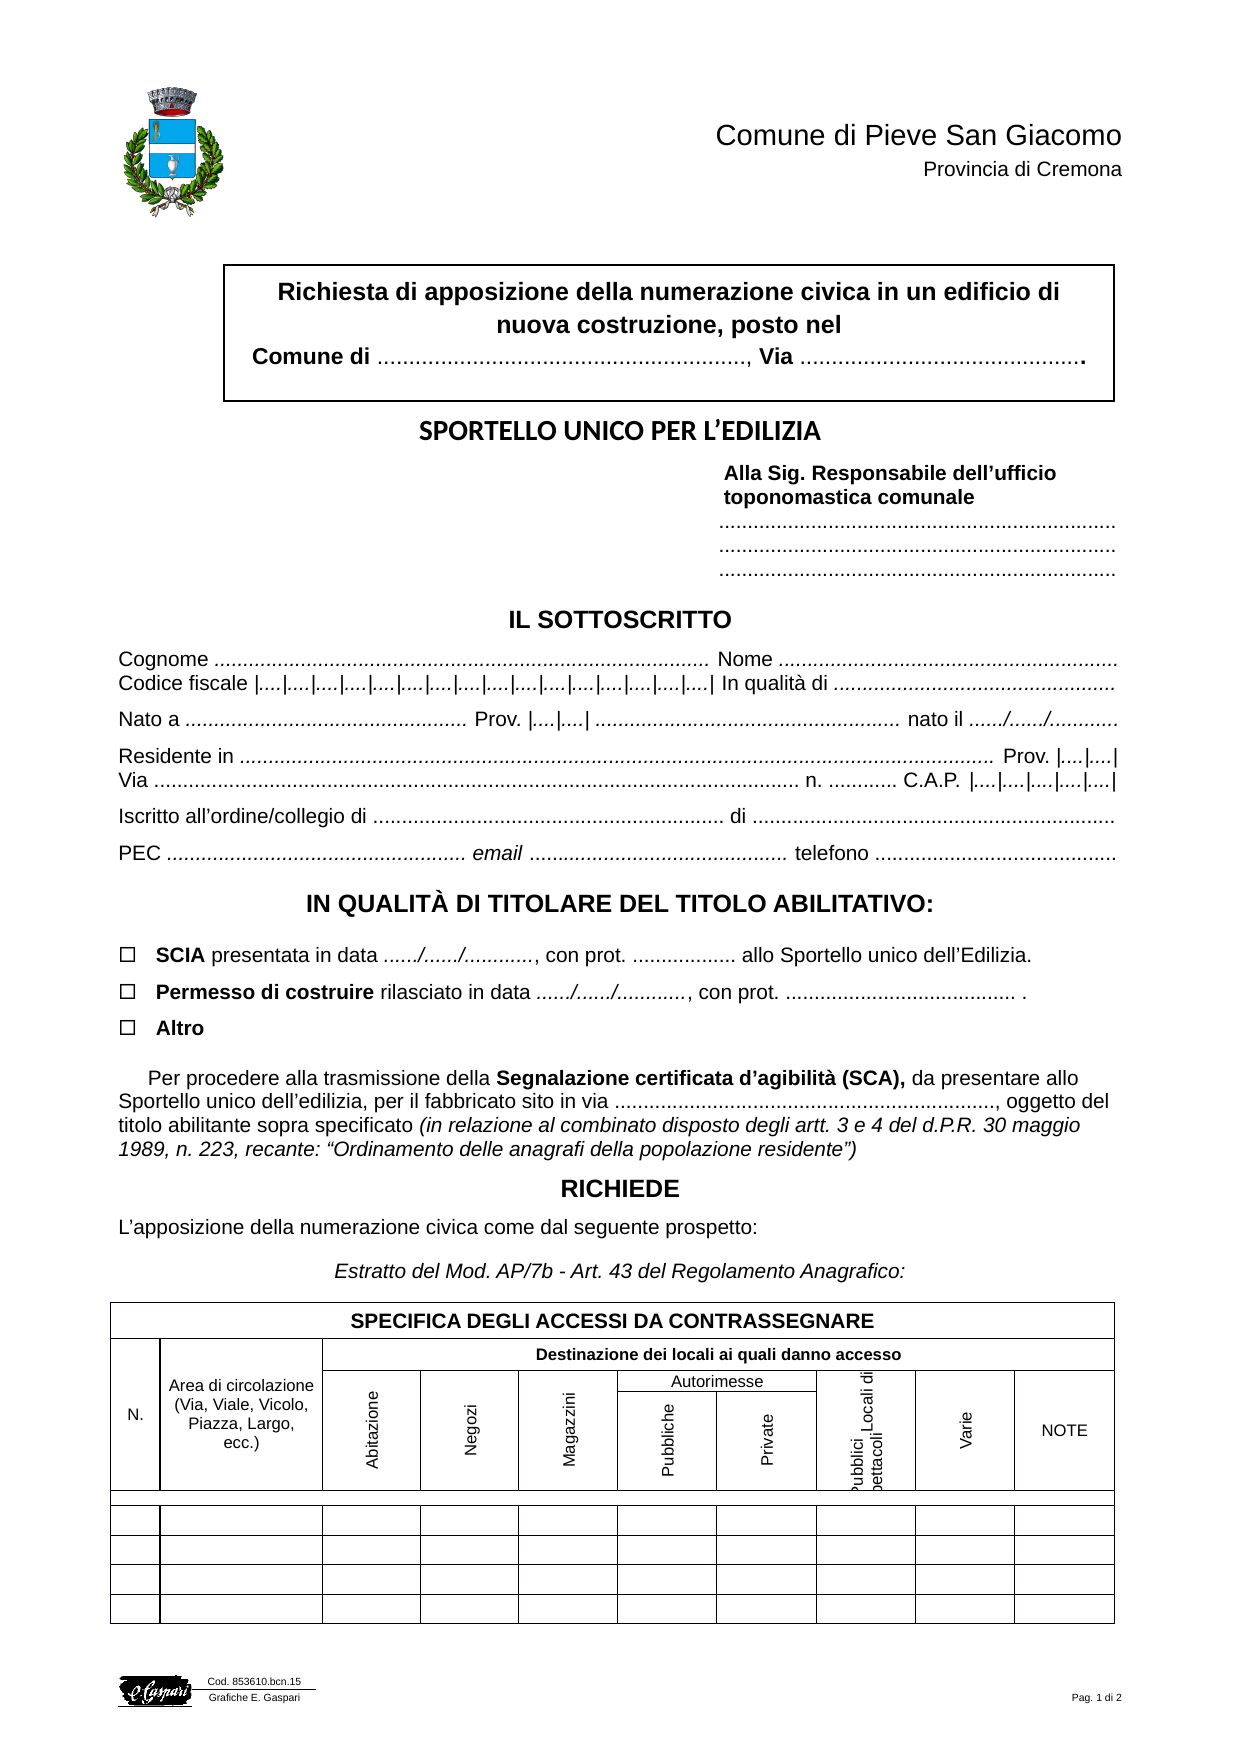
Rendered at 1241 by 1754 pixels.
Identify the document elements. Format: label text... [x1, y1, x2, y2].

text Nato a ................................................. Prov. |....|....| ..................................................... nato il ....../....../............ [118, 707, 1122, 731]
table_cell Pubbliche [618, 1392, 716, 1489]
table_cell [323, 1595, 420, 1623]
table_cell [916, 1595, 1014, 1623]
table_cell [717, 1565, 816, 1594]
list Permesso di costruire rilasciato in data ....../....../............, con prot. ........................................ . [118, 980, 1122, 1004]
table_cell Varie [916, 1371, 1014, 1489]
table_cell [817, 1565, 915, 1594]
table_cell [421, 1565, 518, 1594]
table_cell [111, 1536, 159, 1564]
text toponomastica comunale [118, 484, 1122, 508]
table_cell [111, 1491, 160, 1505]
table_cell [111, 1595, 159, 1623]
list SCIA presentata in data ....../....../............, con prot. .................. allo Sportello unico dell’Edilizia. [118, 943, 1122, 967]
table_cell [161, 1565, 322, 1594]
picture [118, 1674, 192, 1706]
table_cell [111, 1506, 159, 1534]
table_cell [519, 1565, 617, 1594]
table_cell [161, 1506, 322, 1534]
table_cell Destinazione dei locali ai quali danno accesso [323, 1339, 1114, 1370]
table_cell [323, 1506, 420, 1534]
list Altro [118, 1016, 1122, 1040]
picture [122, 87, 224, 219]
text ..................................................................... [718, 508, 1122, 532]
table_cell [618, 1491, 717, 1505]
table_cell [519, 1536, 617, 1564]
table_cell [519, 1491, 617, 1505]
table_cell Abitazione [323, 1371, 420, 1489]
table_cell NOTE [1015, 1371, 1114, 1489]
table_cell [161, 1536, 322, 1564]
table_cell [322, 1491, 421, 1505]
text ..................................................................... [718, 532, 1122, 556]
text Cognome ...................................................................................... Nome ........................................................... Codice fiscale |....|....|....|....|....|....|....|....|....|....|....|....|....|....|....|....| In qualità di ................................................. [118, 647, 1122, 694]
table_cell [618, 1506, 716, 1534]
table_cell [1015, 1565, 1114, 1594]
table_cell [421, 1506, 518, 1534]
text Estratto del Mod. AP/7b - Art. 43 del Regolamento Anagrafico: [118, 1258, 1122, 1282]
table_cell [323, 1536, 420, 1564]
text IL SOTTOSCRITTO [118, 605, 1122, 634]
table_cell [421, 1536, 518, 1564]
table_cell Area di circolazione (Via, Viale, Vicolo, Piazza, Largo, ecc.) [161, 1339, 322, 1489]
table_cell Magazzini [519, 1371, 617, 1489]
table_cell [916, 1491, 1014, 1505]
table_cell [111, 1565, 159, 1594]
table_cell [817, 1506, 915, 1534]
table_cell [421, 1491, 519, 1505]
table_cell [161, 1595, 322, 1623]
table_cell N. [111, 1339, 159, 1489]
table_cell [817, 1595, 915, 1623]
text ..................................................................... [718, 556, 1122, 580]
table_cell [916, 1536, 1014, 1564]
table_cell [618, 1595, 716, 1623]
table_cell Locali di Pubblici spettacoli [817, 1371, 915, 1489]
table_cell [816, 1491, 916, 1505]
text Alla Sig. Responsabile dell’ufficio [118, 461, 1122, 484]
text IN QUALITÀ DI TITOLARE DEL TITOLO ABILITATIVO: [118, 889, 1122, 918]
table_cell [421, 1595, 518, 1623]
table_cell [618, 1565, 716, 1594]
text Residente in ................................................................................................................................... Prov. |....|....| Via ................................................................................................................ n. ............ C.A.P. |....|....|....|....|....| [118, 743, 1122, 791]
table_cell Private [717, 1392, 816, 1489]
table_cell [519, 1506, 617, 1534]
text L’apposizione della numerazione civica come dal seguente prospetto: [118, 1215, 1122, 1239]
table_cell [323, 1565, 420, 1594]
text Iscritto all’ordine/collegio di ............................................................. di ............................................................... [118, 804, 1122, 828]
table_cell [1015, 1595, 1114, 1623]
table_cell [1014, 1491, 1114, 1505]
table_cell [1015, 1506, 1114, 1534]
table_cell [717, 1491, 816, 1505]
table_cell [717, 1536, 816, 1564]
table_cell [717, 1506, 816, 1534]
subtitle SPORTELLO UNICO PER L’EDILIZIA [118, 412, 1122, 447]
table_cell [717, 1595, 816, 1623]
table_cell [1015, 1536, 1114, 1564]
text Provincia di Cremona [224, 157, 1122, 181]
table_cell [916, 1506, 1014, 1534]
table_cell [817, 1536, 915, 1564]
text PEC .................................................... email ............................................. telefono .......................................... [118, 840, 1122, 864]
table_header SPECIFICA DEGLI ACCESSI DA CONTRASSEGNARE [111, 1303, 1114, 1338]
table_cell Negozi [421, 1371, 518, 1489]
table_cell [916, 1565, 1014, 1594]
subtitle RICHIEDE [118, 1174, 1122, 1202]
table_cell Autorimesse [618, 1371, 816, 1391]
text Comune di Pieve San Giacomo [224, 118, 1122, 152]
table_cell [519, 1595, 617, 1623]
text Per procedere alla trasmissione della Segnalazione certificata d’agibilità (SCA), da presentare allo Sportello unico dell’edilizia, per il fabbricato sito in via .................................................................., oggetto del titolo abilitante sopra specificato (in relazione al combinato disposto degli artt. 3 e 4 del d.P.R. 30 maggio 1989, n. 223, recante: “Ordinamento delle anagrafi della popolazione residente”) [118, 1065, 1122, 1161]
table_cell [160, 1491, 322, 1505]
table_cell [618, 1536, 716, 1564]
